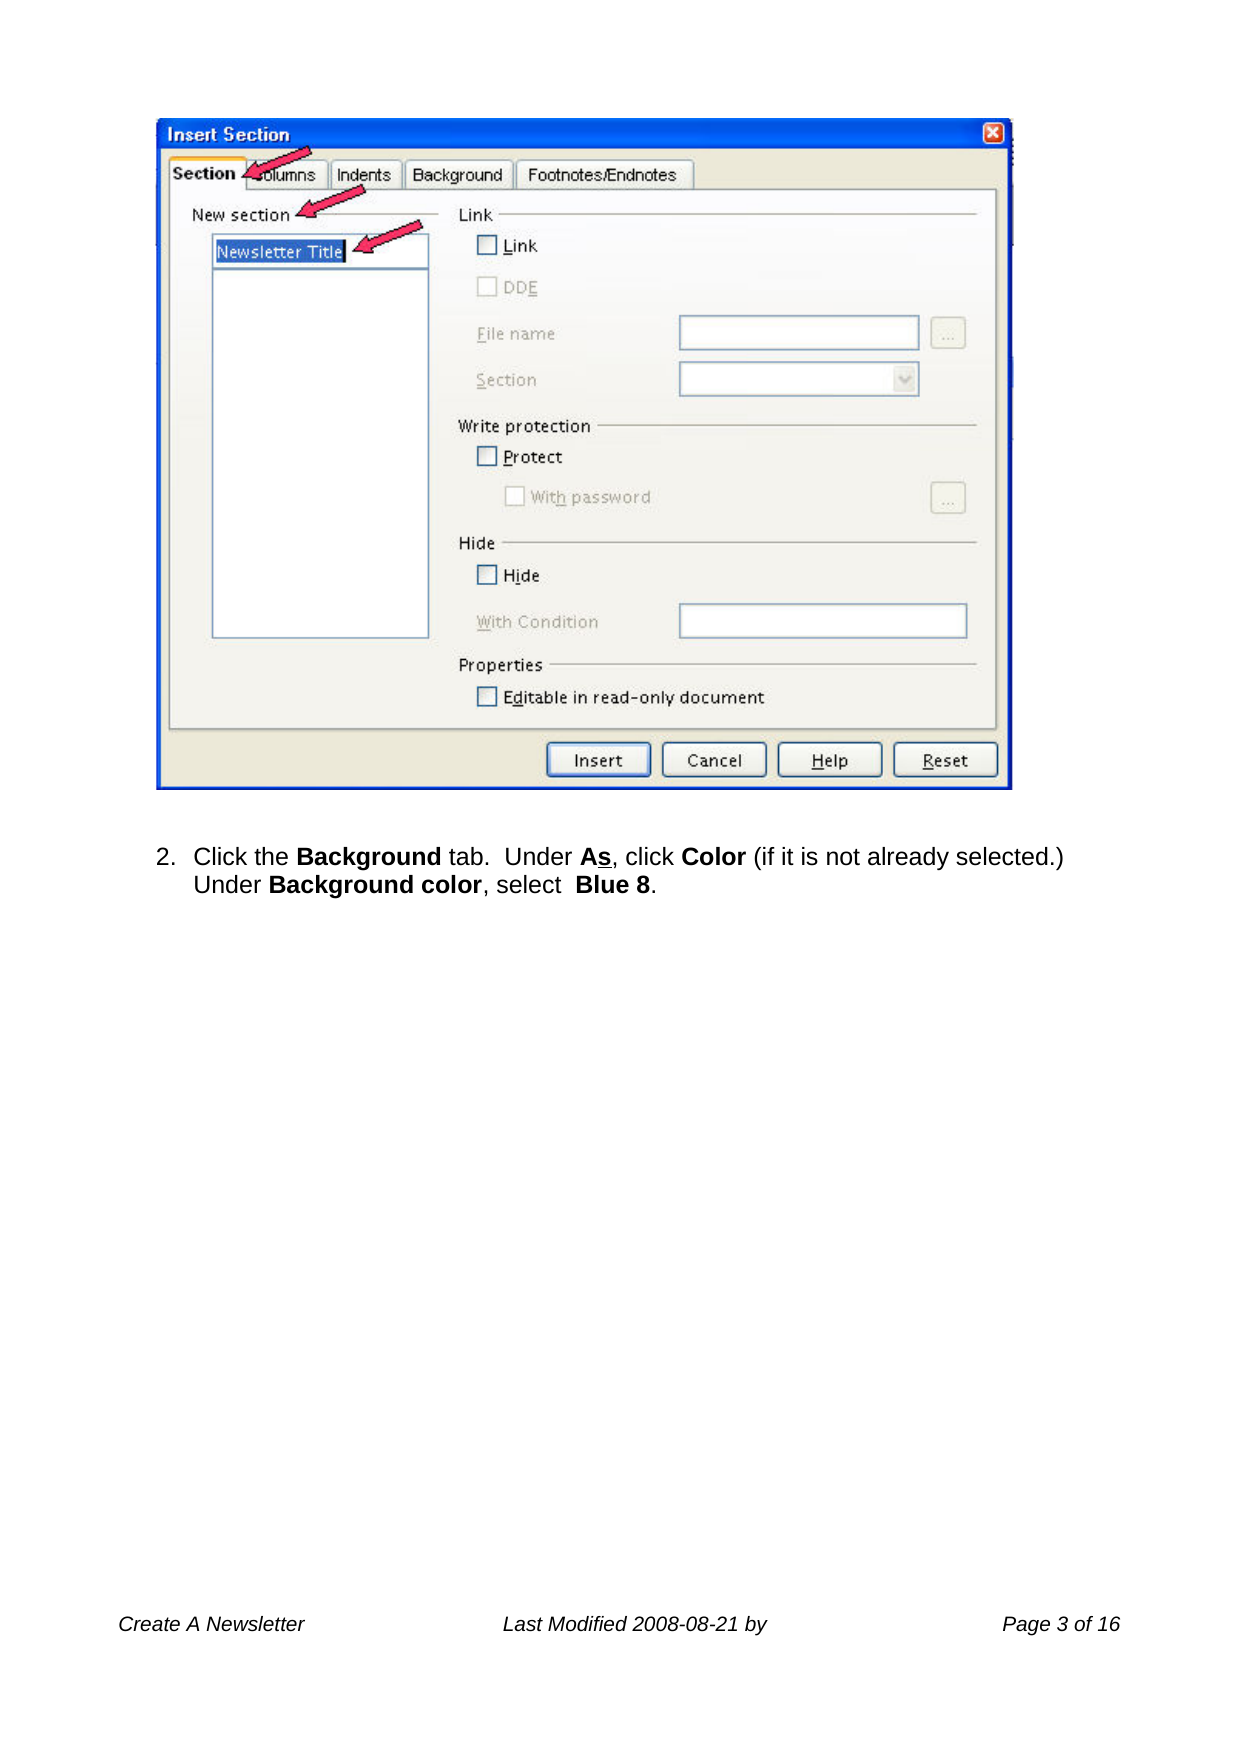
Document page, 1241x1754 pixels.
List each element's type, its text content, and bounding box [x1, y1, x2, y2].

picture [155, 118, 1014, 790]
list Click the Background tab. Under As, click Color (if it is not already selected.) Under Background color, select Blue 8. [156, 843, 1122, 898]
